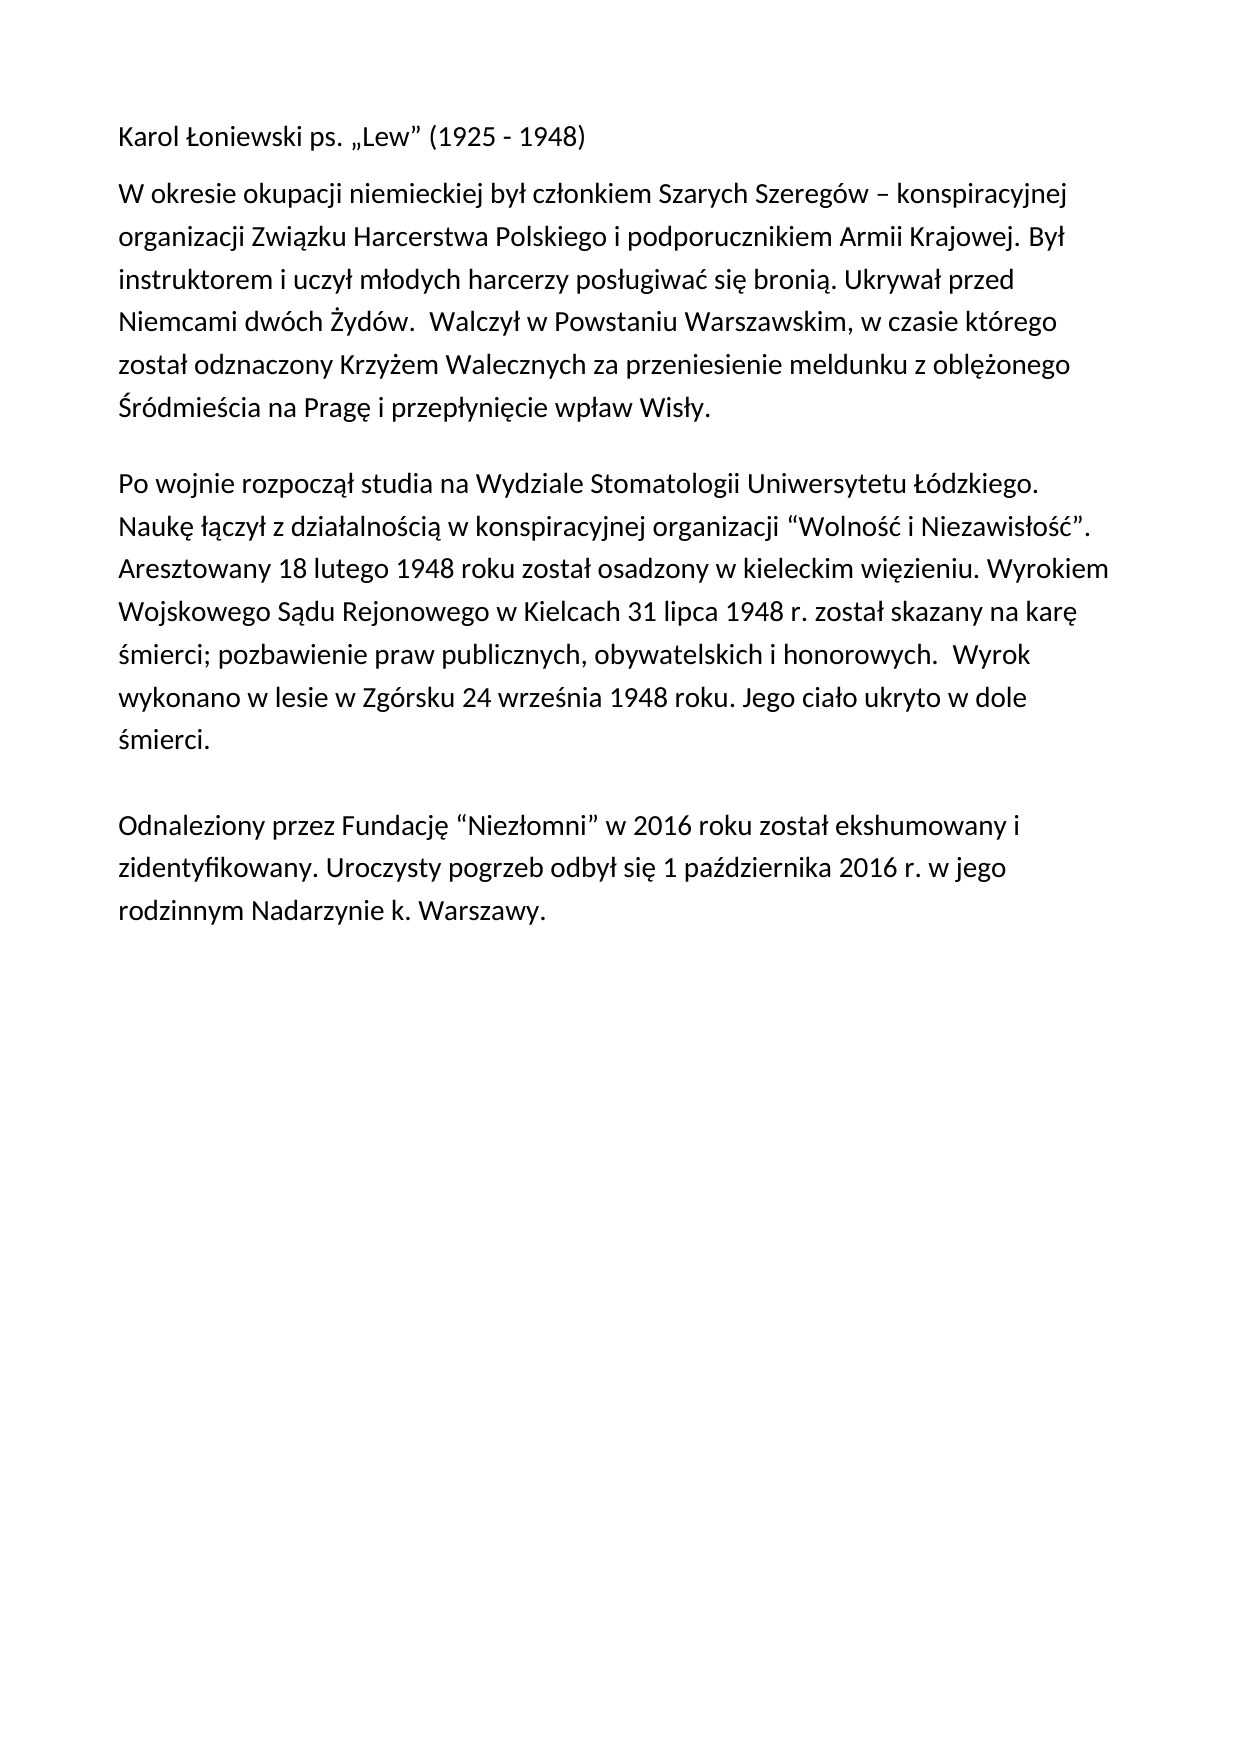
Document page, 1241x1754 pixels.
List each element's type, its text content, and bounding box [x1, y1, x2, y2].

text Karol Łoniewski ps. „Lew” (1925 - 1948) [118, 118, 1122, 154]
text W okresie okupacji niemieckiej był członkiem Szarych Szeregów – konspiracyjnej organizacji Związku Harcerstwa Polskiego i podporucznikiem Armii Krajowej. Był instruktorem i uczył młodych harcerzy posługiwać się bronią. Ukrywał przed Niemcami dwóch Żydów. Walczył w Powstaniu Warszawskim, w czasie którego został odznaczony Krzyżem Walecznych za przeniesienie meldunku z oblężonego Śródmieścia na Pragę i przepłynięcie wpław Wisły. [118, 175, 1122, 424]
text Po wojnie rozpoczął studia na Wydziale Stomatologii Uniwersytetu Łódzkiego. Naukę łączył z działalnością w konspiracyjnej organizacji “Wolność i Niezawisłość”. Aresztowany 18 lutego 1948 roku został osadzony w kieleckim więzieniu. Wyrokiem Wojskowego Sądu Rejonowego w Kielcach 31 lipca 1948 r. został skazany na karę śmierci; pozbawienie praw publicznych, obywatelskich i honorowych. Wyrok wykonano w lesie w Zgórsku 24 września 1948 roku. Jego ciało ukryto w dole śmierci. [118, 465, 1122, 757]
text Odnaleziony przez Fundację “Niezłomni” w 2016 roku został ekshumowany i zidentyfikowany. Uroczysty pogrzeb odbył się 1 października 2016 r. w jego rodzinnym Nadarzynie k. Warszawy. [118, 807, 1122, 928]
